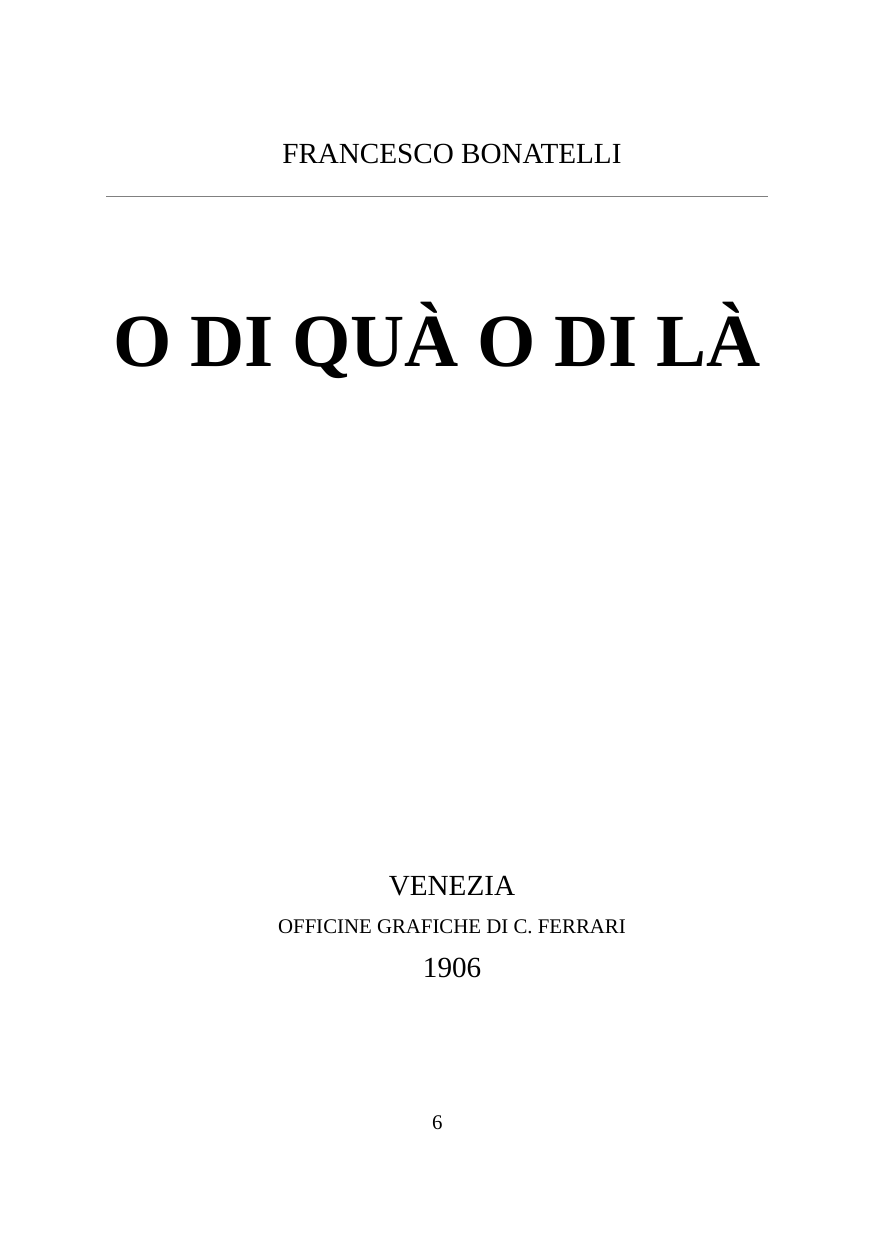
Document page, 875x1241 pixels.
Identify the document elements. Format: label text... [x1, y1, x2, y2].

subtitle O DI QUÀ O DI LÀ [106, 297, 768, 383]
text FRANCESCO BONATELLI [106, 136, 768, 169]
text OFFICINE GRAFICHE DI C. FERRARI [106, 914, 768, 938]
text 1906 [106, 950, 768, 984]
text VENEZIA [106, 868, 768, 901]
